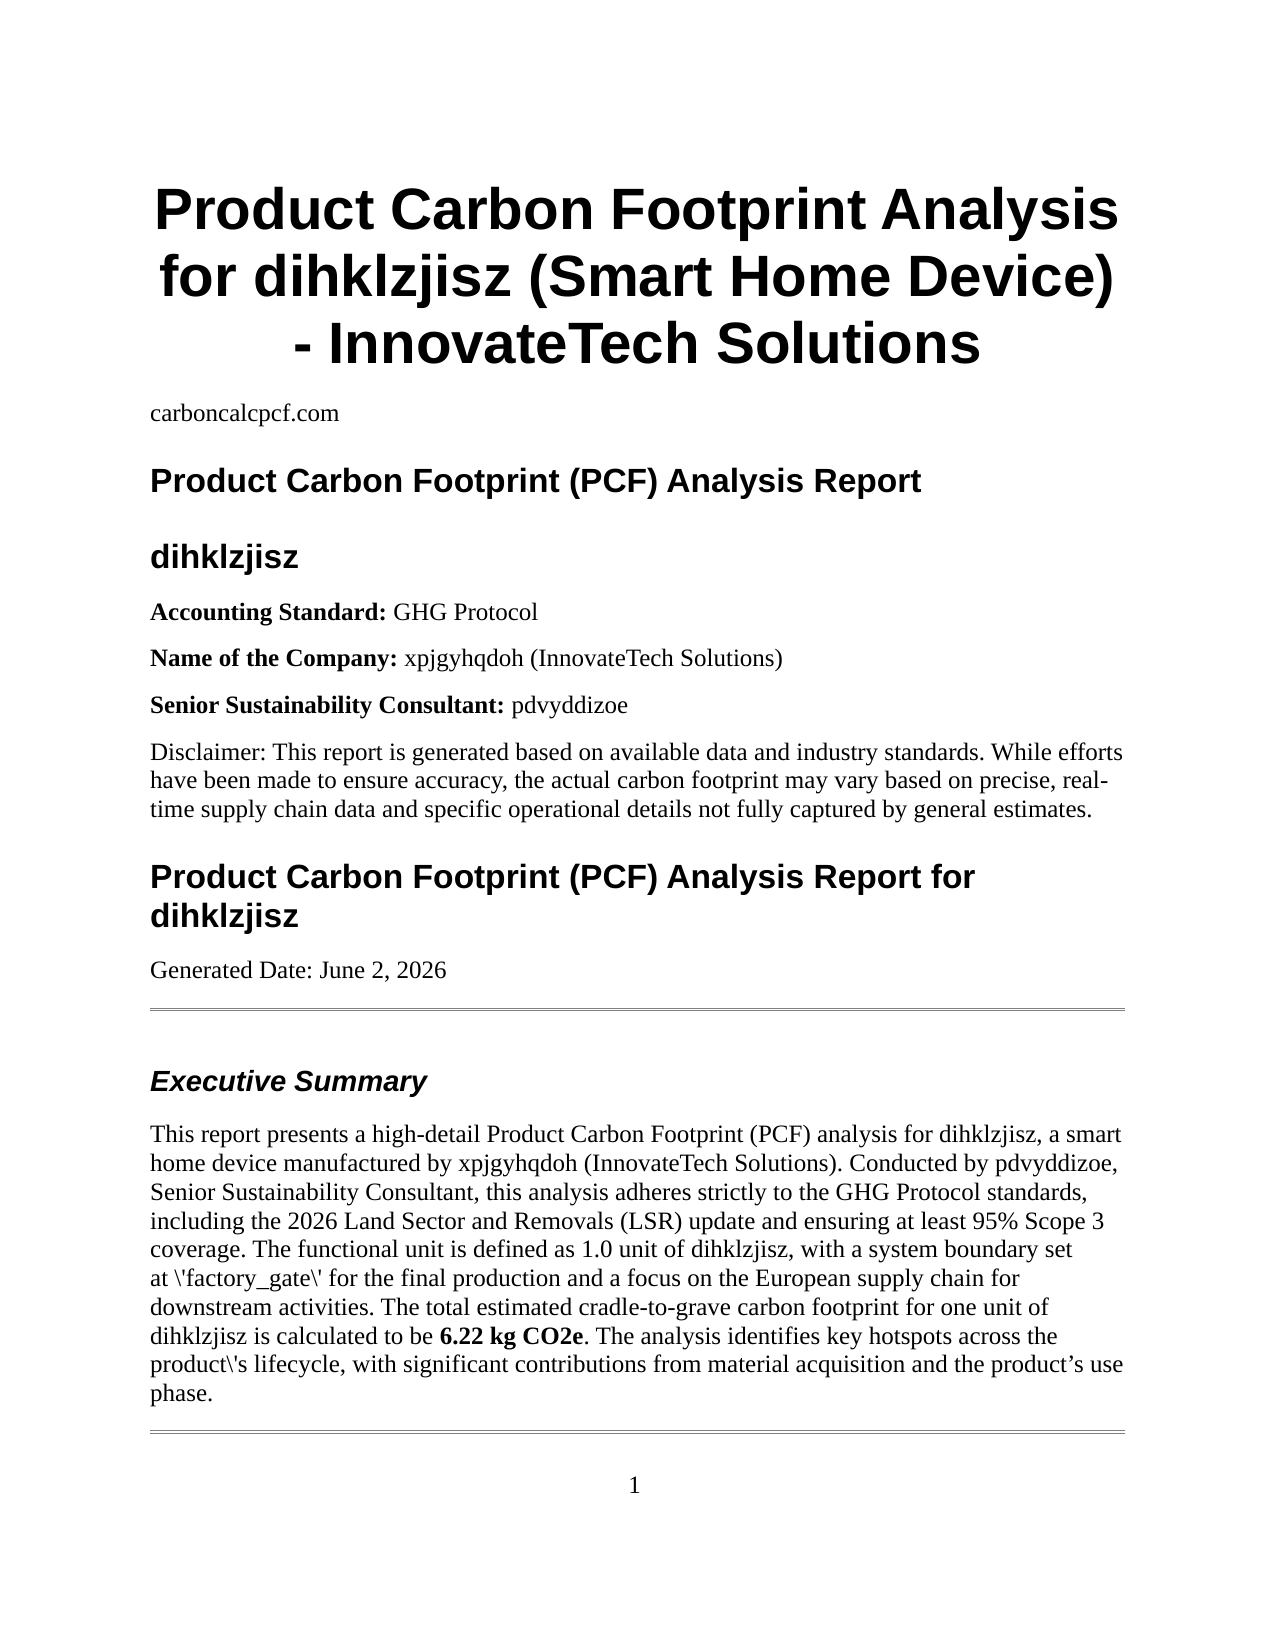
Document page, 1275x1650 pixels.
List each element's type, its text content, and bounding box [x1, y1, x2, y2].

text Name of the Company: xpjgyhqdoh (InnovateTech Solutions) [150, 643, 1125, 672]
text This report presents a high-detail Product Carbon Footprint (PCF) analysis for dihklzjisz, a smart home device manufactured by xpjgyhqdoh (InnovateTech Solutions). Conducted by pdvyddizoe, Senior Sustainability Consultant, this analysis adheres strictly to the GHG Protocol standards, including the 2026 Land Sector and Removals (LSR) update and ensuring at least 95% Scope 3 coverage. The functional unit is defined as 1.0 unit of dihklzjisz, with a system boundary set at \'factory_gate\' for the final production and a focus on the European supply chain for downstream activities. The total estimated cradle-to-grave carbon footprint for one unit of dihklzjisz is calculated to be 6.22 kg CO2e. The analysis identifies key hotspots across the product\'s lifecycle, with significant contributions from material acquisition and the product’s use phase. [150, 1119, 1125, 1407]
text Generated Date: June 2, 2026 [150, 956, 1125, 984]
text Senior Sustainability Consultant: pdvyddizoe [150, 690, 1125, 719]
text carboncalcpcf.com [150, 398, 1125, 426]
subtitle Product Carbon Footprint (PCF) Analysis Report [150, 460, 1125, 499]
subtitle dihklzjisz [150, 537, 1125, 575]
subtitle Product Carbon Footprint (PCF) Analysis Report for dihklzjisz [150, 857, 1125, 934]
text Accounting Standard: GHG Protocol [150, 597, 1125, 625]
title Product Carbon Footprint Analysis for dihklzjisz (Smart Home Device) - InnovateTech Solutions [150, 175, 1125, 376]
subtitle Executive Summary [150, 1064, 1125, 1098]
text Disclaimer: This report is generated based on available data and industry standards. While efforts have been made to ensure accuracy, the actual carbon footprint may vary based on precise, real-time supply chain data and specific operational details not fully captured by general estimates. [150, 737, 1125, 823]
